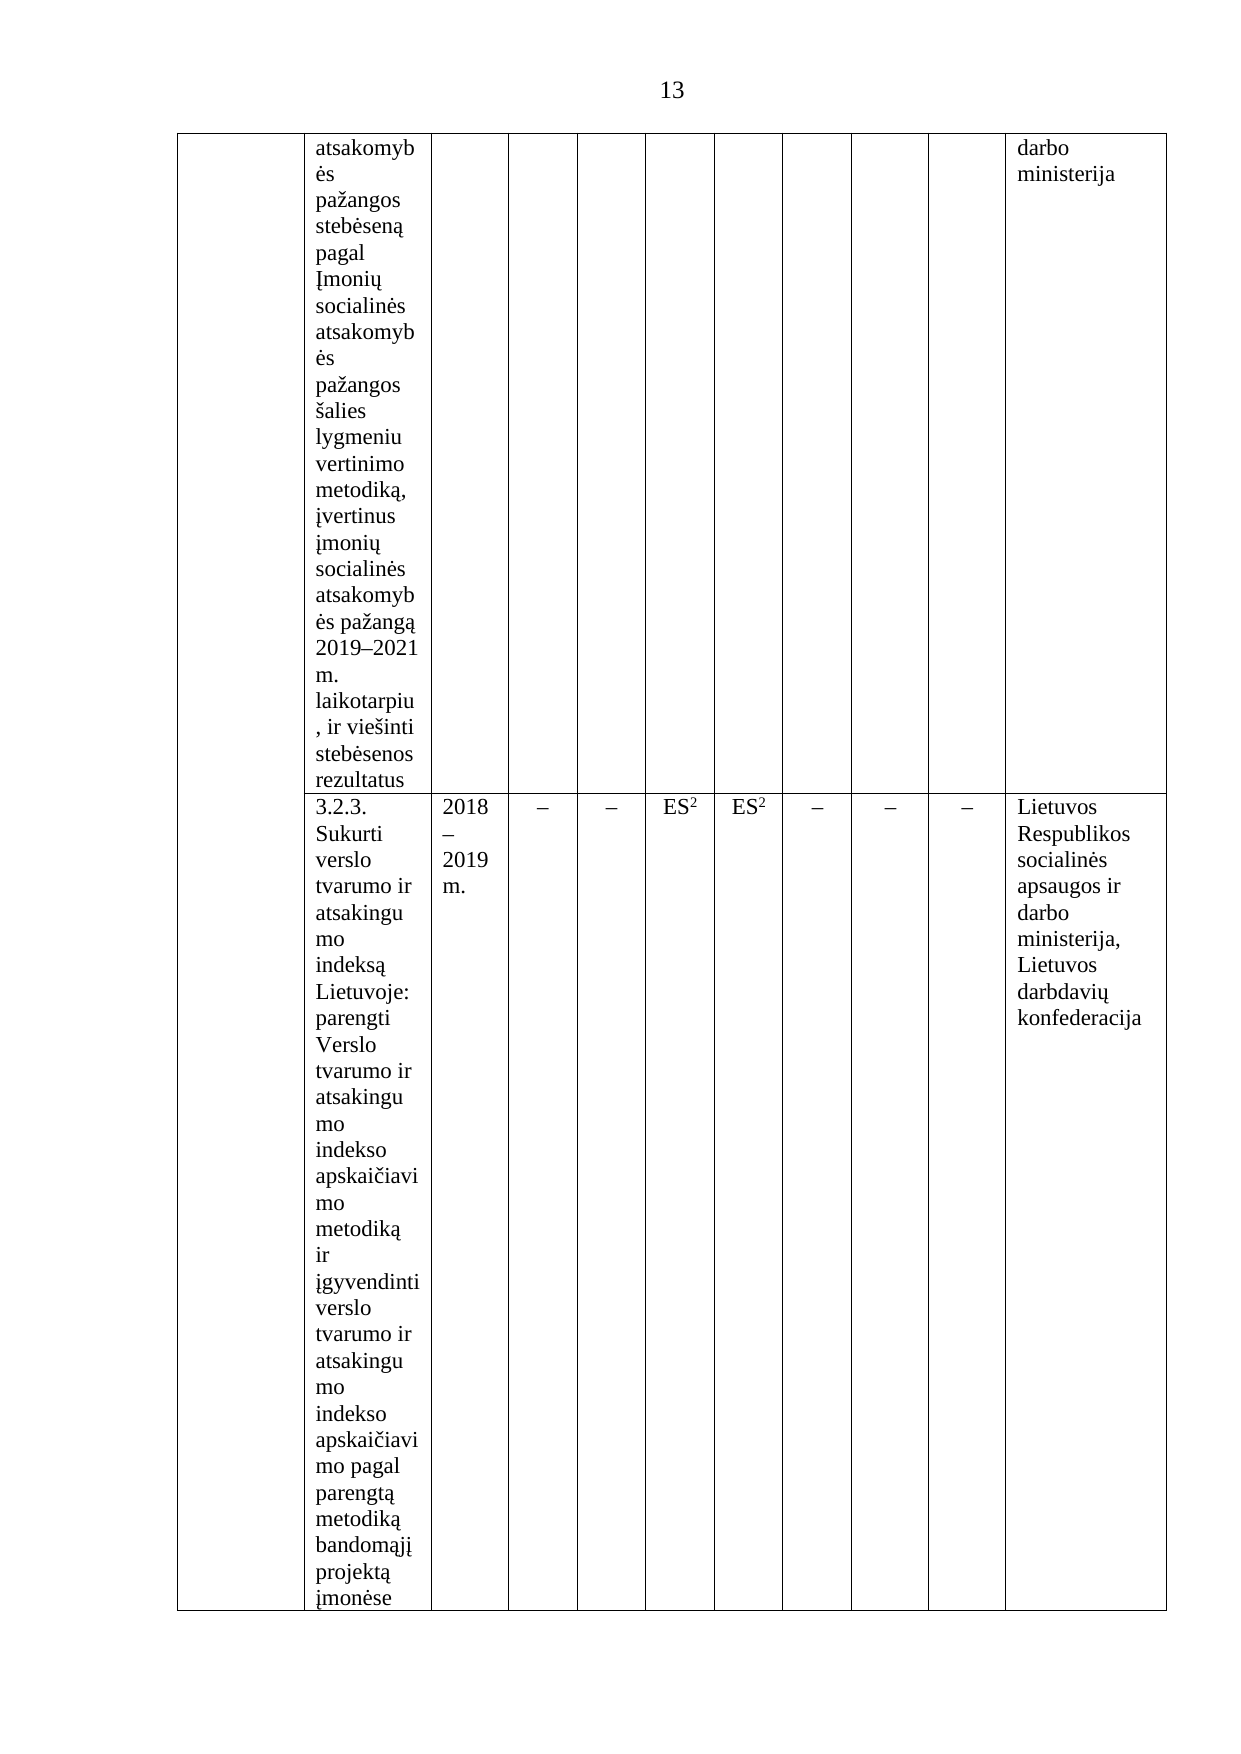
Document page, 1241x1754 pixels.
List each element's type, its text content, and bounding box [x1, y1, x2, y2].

table_cell [646, 134, 714, 792]
table_cell ES2 [715, 794, 782, 1610]
table_cell [852, 134, 928, 792]
table_cell – [783, 794, 851, 1610]
table_cell darbo ministerija [1006, 134, 1166, 792]
table_cell – [929, 794, 1005, 1610]
table_cell atsakomybės pažangos stebėseną pagal Įmonių socialinės atsakomybės pažangos šalies lygmeniu vertinimo metodiką, įvertinus įmonių socialinės atsakomybės pažangą 2019–2021 m. laikotarpiu, ir viešinti stebėsenos rezultatus [305, 134, 431, 792]
table_cell 3.2.3. Sukurti verslo tvarumo ir atsakingumo indeksą Lietuvoje: parengti Verslo tvarumo ir atsakingumo indekso apskaičiavimo metodiką ir įgyvendinti verslo tvarumo ir atsakingumo indekso apskaičiavimo pagal parengtą metodiką bandomąjį projektą įmonėse [305, 794, 431, 1610]
table_cell – [509, 794, 577, 1610]
table_cell [929, 134, 1005, 792]
table_cell [178, 134, 304, 1610]
table_cell [715, 134, 782, 792]
table_cell – [852, 794, 928, 1610]
table_cell [432, 134, 508, 792]
table_cell ES2 [646, 794, 714, 1610]
table_cell [783, 134, 851, 792]
table_cell – [578, 794, 645, 1610]
table_cell [578, 134, 645, 792]
table_cell Lietuvos Respublikos socialinės apsaugos ir darbo ministerija, Lietuvos darbdavių konfederacija [1006, 794, 1166, 1610]
table_cell 2018–2019 m. [432, 794, 508, 1610]
table_cell [509, 134, 577, 792]
